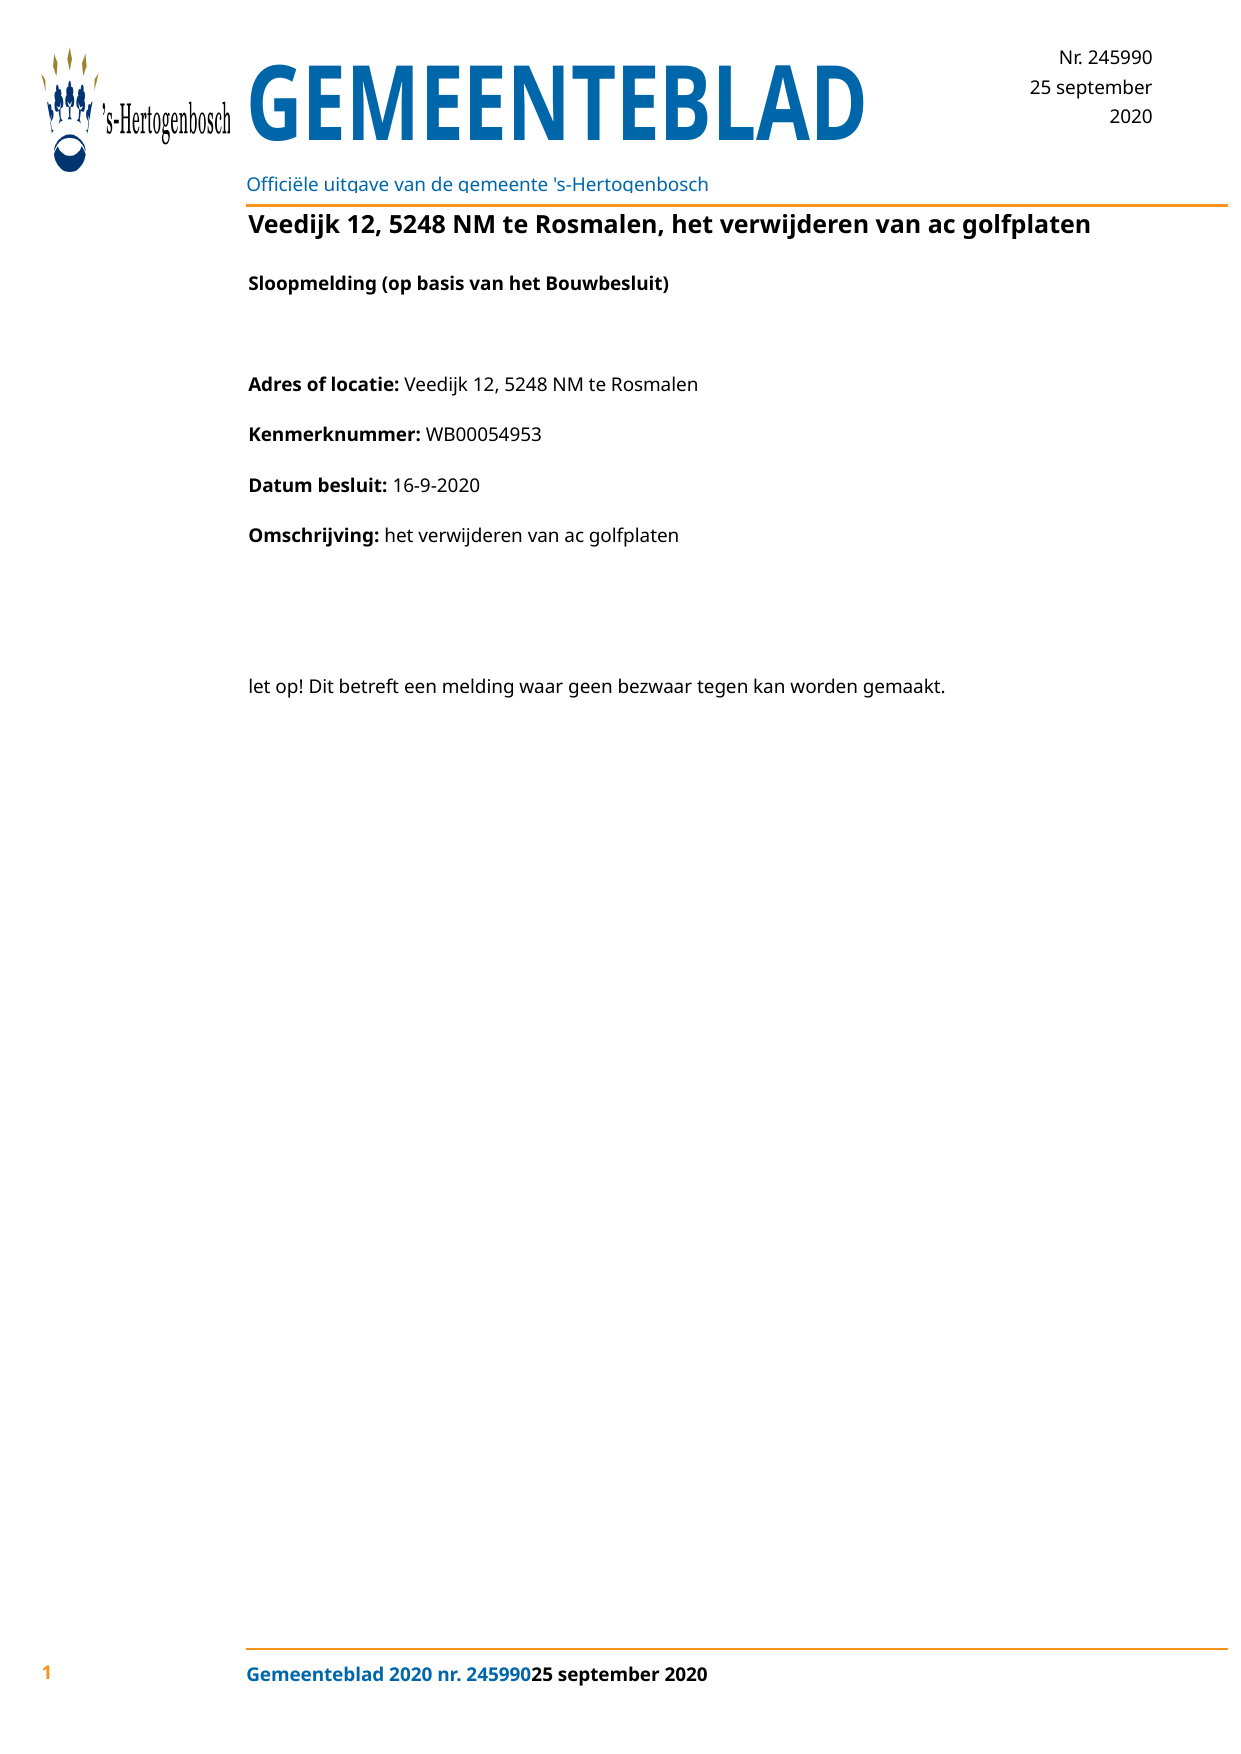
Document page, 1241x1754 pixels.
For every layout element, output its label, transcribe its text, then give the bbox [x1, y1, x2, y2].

text Sloopmelding (op basis van het Bouwbesluit) [248, 270, 1152, 296]
text Veedijk 12, 5248 NM te Rosmalen, het verwijderen van ac golfplaten [248, 207, 1152, 241]
text Adres of locatie: Veedijk 12, 5248 NM te Rosmalen [248, 371, 1152, 397]
text let op! Dit betreft een melding waar geen bezwaar tegen kan worden gemaakt. [248, 674, 1152, 699]
text Datum besluit: 16-9-2020 [248, 472, 1152, 498]
text Kenmerknummer: WB00054953 [248, 422, 1152, 447]
text Omschrijving: het verwijderen van ac golfplaten [248, 522, 1152, 548]
picture [41, 47, 231, 172]
